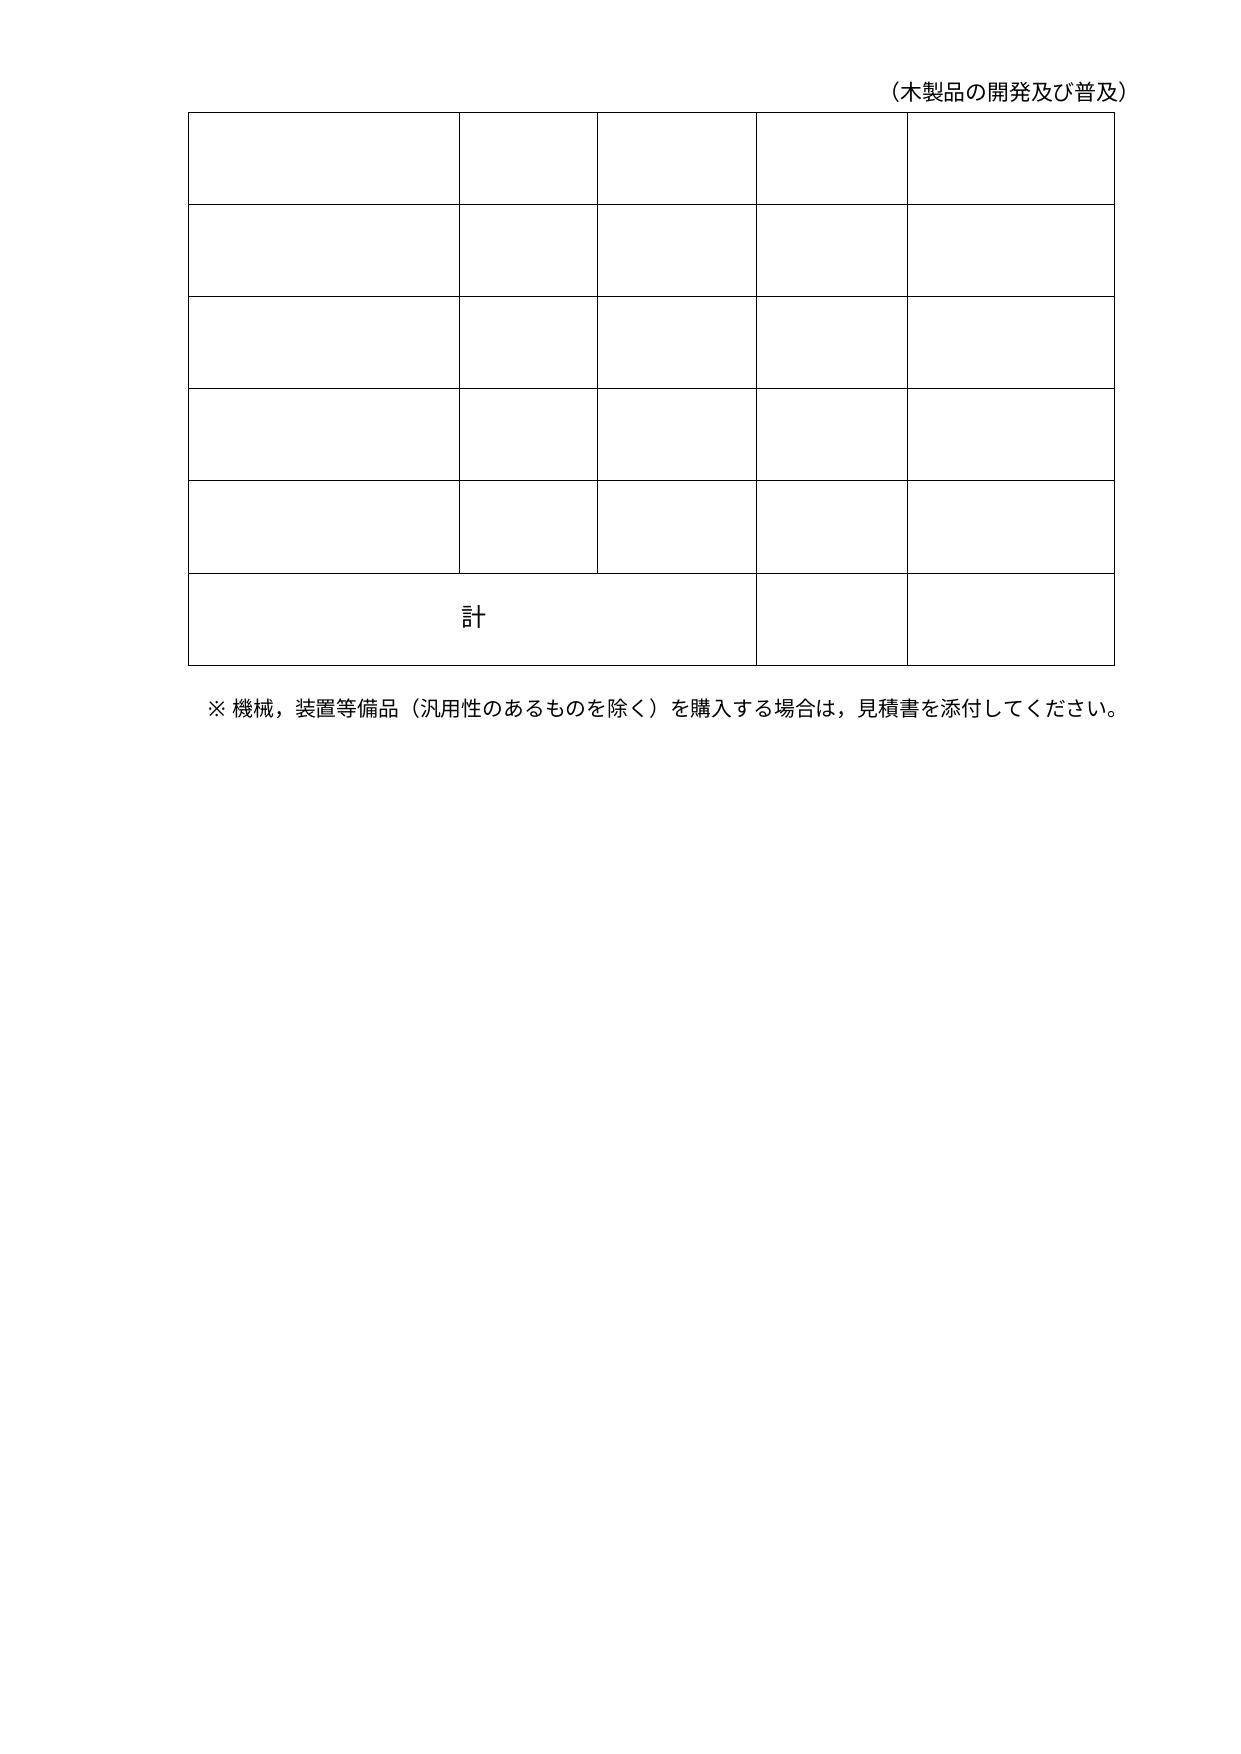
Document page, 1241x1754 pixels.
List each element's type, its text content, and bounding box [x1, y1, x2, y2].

table_cell [598, 481, 756, 572]
table_cell [189, 113, 459, 204]
table_cell [189, 481, 459, 572]
table_cell [189, 297, 459, 388]
table_cell [757, 574, 907, 665]
table_cell [460, 297, 597, 388]
table_cell [598, 113, 756, 204]
table_cell [757, 389, 907, 480]
table_cell 計 [189, 574, 756, 665]
table_cell [908, 297, 1114, 388]
table_cell [189, 389, 459, 480]
table_cell [908, 389, 1114, 480]
table_cell [908, 113, 1114, 204]
table_cell [908, 205, 1114, 296]
table_cell [757, 297, 907, 388]
table_cell [189, 205, 459, 296]
table_cell [460, 113, 597, 204]
table_cell [757, 481, 907, 572]
table_cell [757, 113, 907, 204]
table_cell [908, 574, 1114, 665]
table_cell [460, 389, 597, 480]
table_cell [598, 297, 756, 388]
table_cell [908, 481, 1114, 572]
table_cell [598, 389, 756, 480]
table_cell [460, 481, 597, 572]
table_cell [598, 205, 756, 296]
table_cell [757, 205, 907, 296]
text ※機械，装置等備品（汎用性のあるものを除く）を購入する場合は，見積書を添付してください。 [196, 666, 1138, 728]
table_cell [460, 205, 597, 296]
